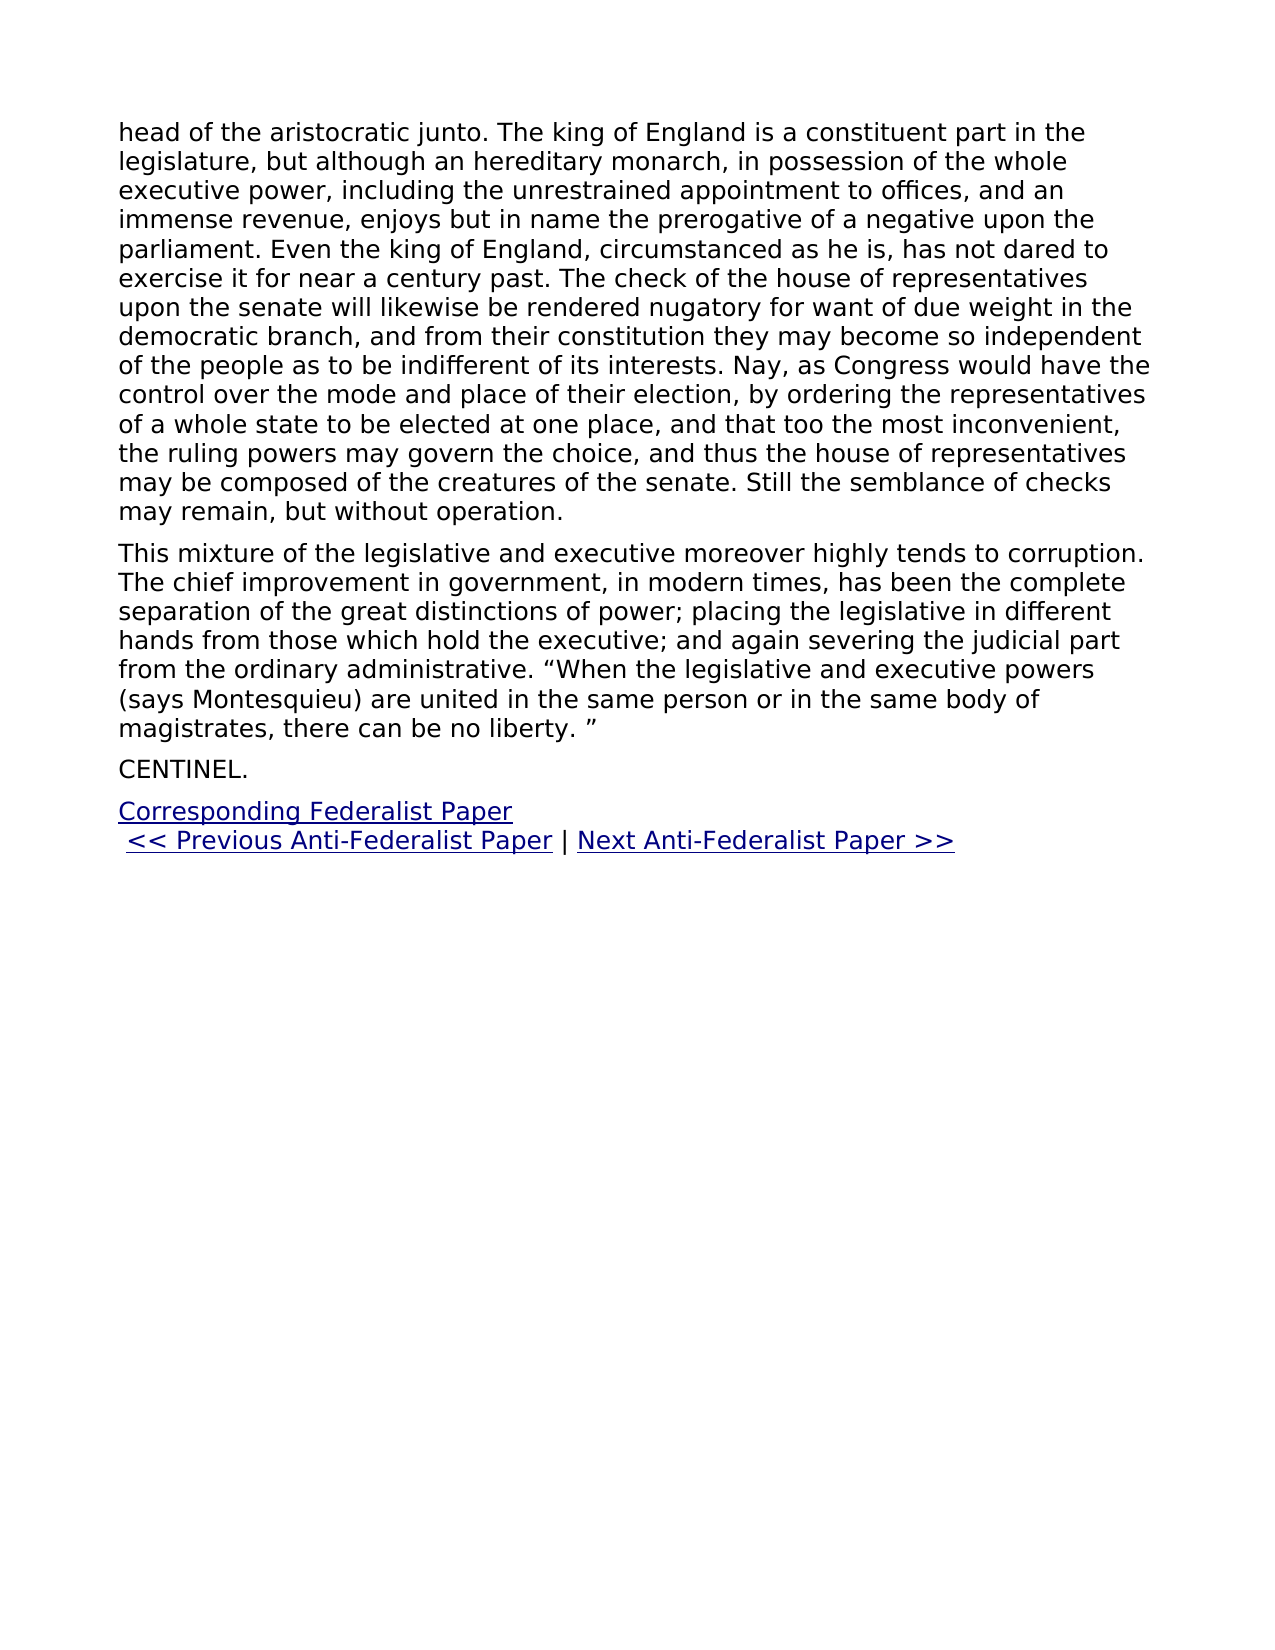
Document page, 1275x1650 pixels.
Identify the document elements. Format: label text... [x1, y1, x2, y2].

text head of the aristocratic junto. The king of England is a constituent part in the legislature, but although an hereditary monarch, in possession of the whole executive power, including the unrestrained appointment to offices, and an immense revenue, enjoys but in name the prerogative of a negative upon the parliament. Even the king of England, circumstanced as he is, has not dared to exercise it for near a century past. The check of the house of representatives upon the senate will likewise be rendered nugatory for want of due weight in the democratic branch, and from their constitution they may become so independent of the people as to be indifferent of its interests. Nay, as Congress would have the control over the mode and place of their election, by ordering the representatives of a whole state to be elected at one place, and that too the most inconvenient, the ruling powers may govern the choice, and thus the house of representatives may be composed of the creatures of the senate. Still the semblance of checks may remain, but without operation. [118, 118, 1157, 526]
text Corresponding Federalist Paper << Previous Anti-Federalist Paper | Next Anti-Federalist Paper >> [118, 797, 1157, 856]
text CENTINEL. [118, 756, 1157, 785]
text This mixture of the legislative and executive moreover highly tends to corruption. The chief improvement in government, in modern times, has been the complete separation of the great distinctions of power; placing the legislative in different hands from those which hold the executive; and again severing the judicial part from the ordinary administrative. “When the legislative and executive powers (says Montesquieu) are united in the same person or in the same body of magistrates, there can be no liberty. ” [118, 539, 1157, 743]
